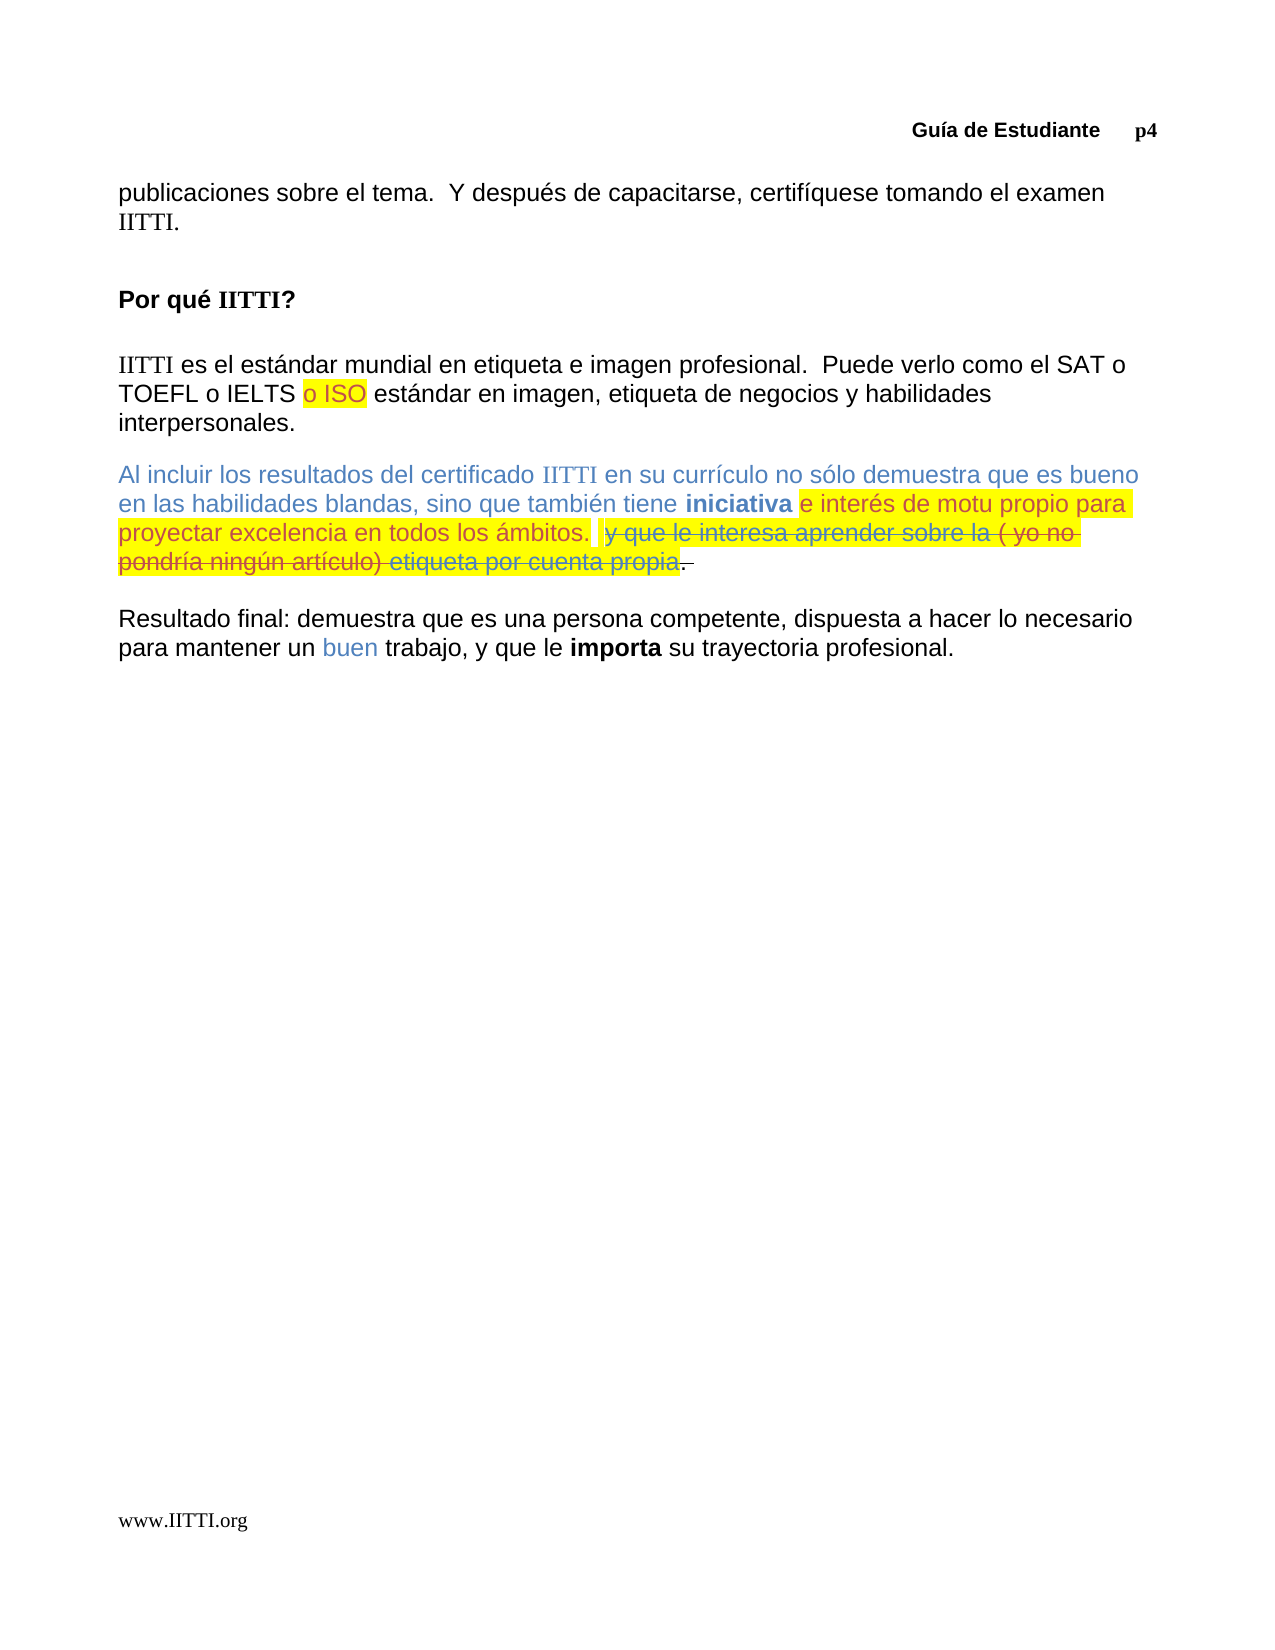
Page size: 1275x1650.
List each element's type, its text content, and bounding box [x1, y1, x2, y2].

text publicaciones sobre el tema. Y después de capacitarse, certifíquese tomando el examen IITTI. [118, 178, 1157, 236]
text Al incluir los resultados del certificado IITTI en su currículo no sólo demuestra que es bueno en las habilidades blandas, sino que también tiene iniciativa e interés de motu propio para proyectar excelencia en todos los ámbitos. y que le interesa aprender sobre la ( yo no pondría ningún artículo) etiqueta por cuenta propia. [118, 461, 1157, 576]
subtitle Por qué IITTI? [118, 285, 1157, 313]
text IITTI es el estándar mundial en etiqueta e imagen profesional. Puede verlo como el SAT o TOEFL o IELTS o ISO estándar en imagen, etiqueta de negocios y habilidades interpersonales. [118, 350, 1157, 436]
text Resultado final: demuestra que es una persona competente, dispuesta a hacer lo necesario para mantener un buen trabajo, y que le importa su trayectoria profesional. [118, 576, 1157, 662]
